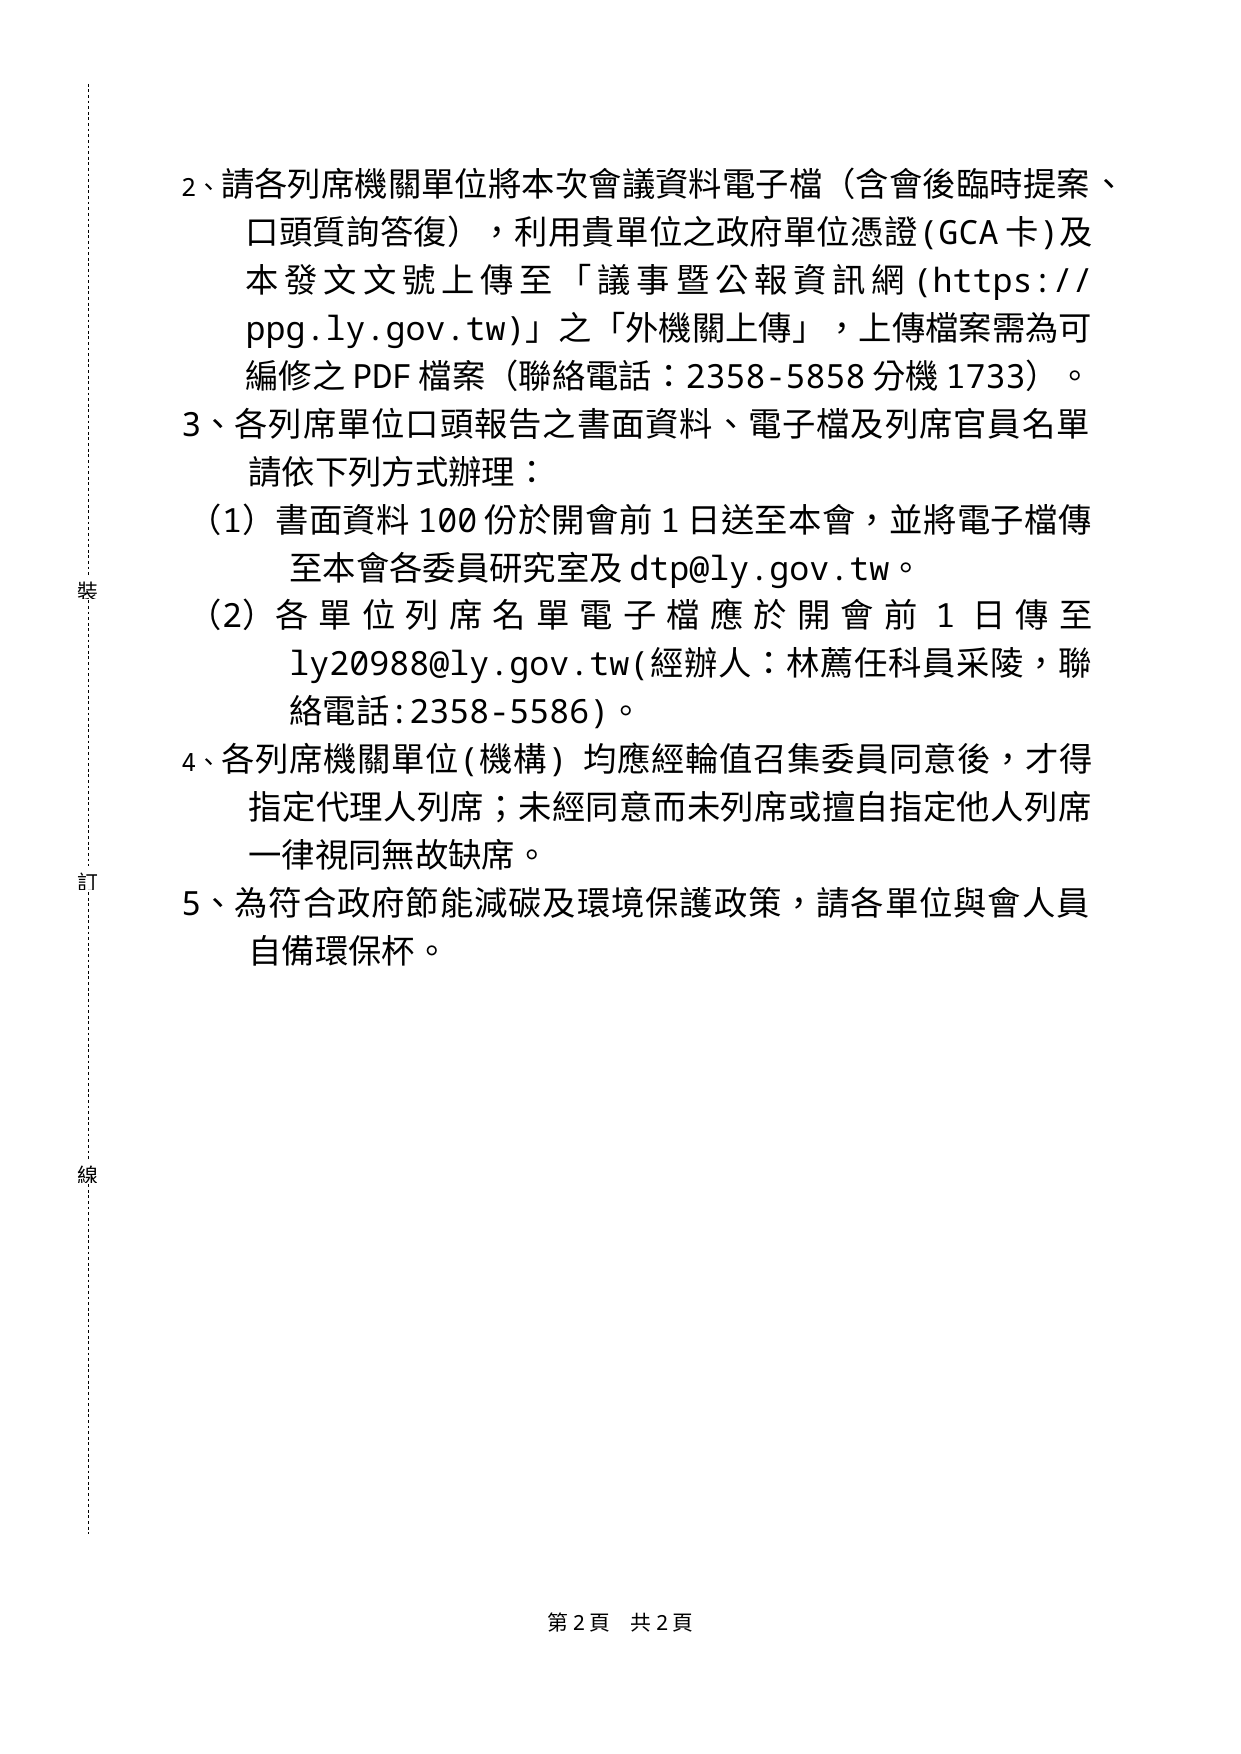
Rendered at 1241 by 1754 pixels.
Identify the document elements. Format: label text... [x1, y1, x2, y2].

list 各單位列席名單電子檔應於開會前1日傳至ly20988@ly.gov.tw(經辦人：林薦任科員采陵，聯絡電話:2358-5586)。 [188, 589, 1092, 733]
list 各列席機關單位(機構) 均應經輪值召集委員同意後，才得指定代理人列席；未經同意而未列席或擅自指定他人列席，一律視同無故缺席。 [181, 733, 1092, 877]
list 各列席單位口頭報告之書面資料、電子檔及列席官員名單，請依下列方式辦理： [181, 398, 1092, 494]
list 書面資料100份於開會前1日送至本會，並將電子檔傳至本會各委員研究室及dtp@ly.gov.tw。 [188, 494, 1092, 589]
list 為符合政府節能減碳及環境保護政策，請各單位與會人員自備環保杯。 [181, 877, 1092, 973]
list 請各列席機關單位將本次會議資料電子檔（含會後臨時提案、口頭質詢答復），利用貴單位之政府單位憑證(GCA卡)及本發文文號上傳至「議事暨公報資訊網(https://ppg.ly.gov.tw)」之「外機關上傳」，上傳檔案需為可編修之PDF檔案（聯絡電話：2358-5858分機1733）。 [181, 158, 1092, 398]
